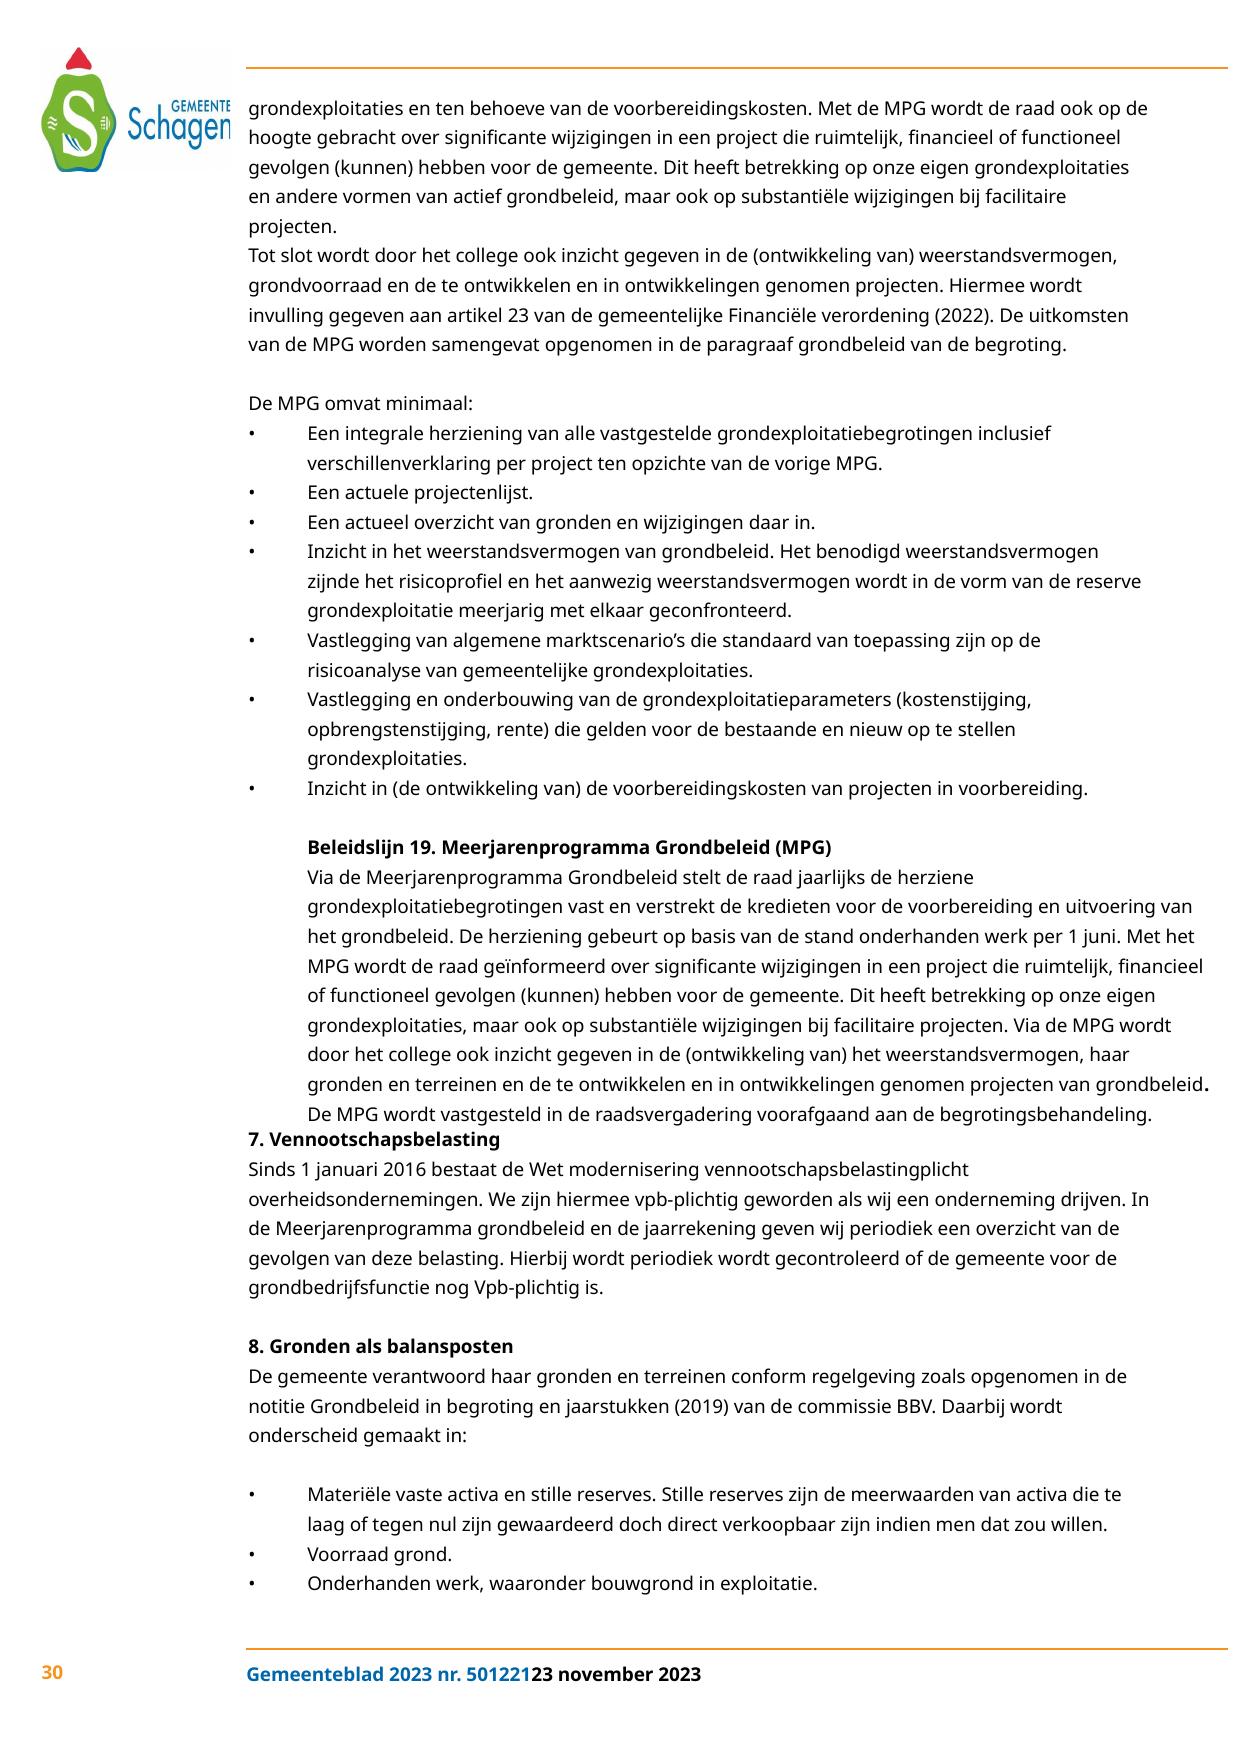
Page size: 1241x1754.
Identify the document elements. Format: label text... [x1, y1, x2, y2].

text Tot slot wordt door het college ook inzicht gegeven in de (ontwikkeling van) weerstandsvermogen, grondvoorraad en de te ontwikkelen en in ontwikkelingen genomen projecten. Hiermee wordt invulling gegeven aan artikel 23 van de gemeentelijke Financiële verordening (2022). De uitkomsten van de MPG worden samengevat opgenomen in de paragraaf grondbeleid van de begroting. [248, 243, 1152, 357]
list Een actueel overzicht van gronden en wijzigingen daar in. [248, 509, 1152, 535]
list Vastlegging van algemene marktscenario’s die standaard van toepassing zijn op de risicoanalyse van gemeentelijke grondexploitaties. [248, 627, 1152, 683]
text De MPG omvat minimaal: [248, 391, 1152, 416]
list Een integrale herziening van alle vastgestelde grondexploitatiebegrotingen inclusief verschillenverklaring per project ten opzichte van de vorige MPG. [248, 420, 1152, 476]
text grondexploitaties en ten behoeve van de voorbereidingskosten. Met de MPG wordt de raad ook op de hoogte gebracht over significante wijzigingen in een project die ruimtelijk, financieel of functioneel gevolgen (kunnen) hebben voor de gemeente. Dit heeft betrekking op onze eigen grondexploitaties en andere vormen van actief grondbeleid, maar ook op substantiële wijzigingen bij facilitaire projecten. [248, 95, 1152, 239]
table_header Beleidslijn 19. Meerjarenprogramma Grondbeleid (MPG) Via de Meerjarenprogramma Grondbeleid stelt de raad jaarlijks de herziene grondexploitatiebegrotingen vast en verstrekt de kredieten voor de voorbereiding en uitvoering van het grondbeleid. De herziening gebeurt op basis van de stand onderhanden werk per 1 juni. Met het MPG wordt de raad geïnformeerd over significante wijzigingen in een project die ruimtelijk, financieel of functioneel gevolgen (kunnen) hebben voor de gemeente. Dit heeft betrekking op onze eigen grondexploitaties, maar ook op substantiële wijzigingen bij facilitaire projecten. Via de MPG wordt door het college ook inzicht gegeven in de (ontwikkeling van) het weerstandsvermogen, haar gronden en terreinen en de te ontwikkelen en in ontwikkelingen genomen projecten van grondbeleid. De MPG wordt vastgesteld in de raadsvergadering voorafgaand aan de begrotingsbehandeling. [307, 835, 1211, 1126]
list Materiële vaste activa en stille reserves. Stille reserves zijn de meerwaarden van activa die te laag of tegen nul zijn gewaardeerd doch direct verkoopbaar zijn indien men dat zou willen. [248, 1482, 1152, 1537]
list Inzicht in het weerstandsvermogen van grondbeleid. Het benodigd weerstandsvermogen zijnde het risicoprofiel en het aanwezig weerstandsvermogen wordt in de vorm van de reserve grondexploitatie meerjarig met elkaar geconfronteerd. [248, 538, 1152, 623]
picture [41, 47, 231, 172]
text 7. Vennootschapsbelasting [248, 1127, 1152, 1152]
list Een actuele projectenlijst. [248, 479, 1152, 505]
text 8. Gronden als balansposten [248, 1334, 1152, 1359]
text Sinds 1 januari 2016 bestaat de Wet modernisering vennootschapsbelastingplicht overheidsondernemingen. We zijn hiermee vpb-plichtig geworden als wij een onderneming drijven. In de Meerjarenprogramma grondbeleid en de jaarrekening geven wij periodiek een overzicht van de gevolgen van deze belasting. Hierbij wordt periodiek wordt gecontroleerd of de gemeente voor de grondbedrijfsfunctie nog Vpb-plichtig is. [248, 1156, 1152, 1300]
list Voorraad grond. [248, 1541, 1152, 1566]
list Onderhanden werk, waaronder bouwgrond in exploitatie. [248, 1570, 1152, 1596]
list Inzicht in (de ontwikkeling van) de voorbereidingskosten van projecten in voorbereiding. [248, 775, 1152, 801]
text De gemeente verantwoord haar gronden en terreinen conform regelgeving zoals opgenomen in de notitie Grondbeleid in begroting en jaarstukken (2019) van de commissie BBV. Daarbij wordt onderscheid gemaakt in: [248, 1363, 1152, 1448]
list Vastlegging en onderbouwing van de grondexploitatieparameters (kostenstijging, opbrengstenstijging, rente) die gelden voor de bestaande en nieuw op te stellen grondexploitaties. [248, 686, 1152, 771]
